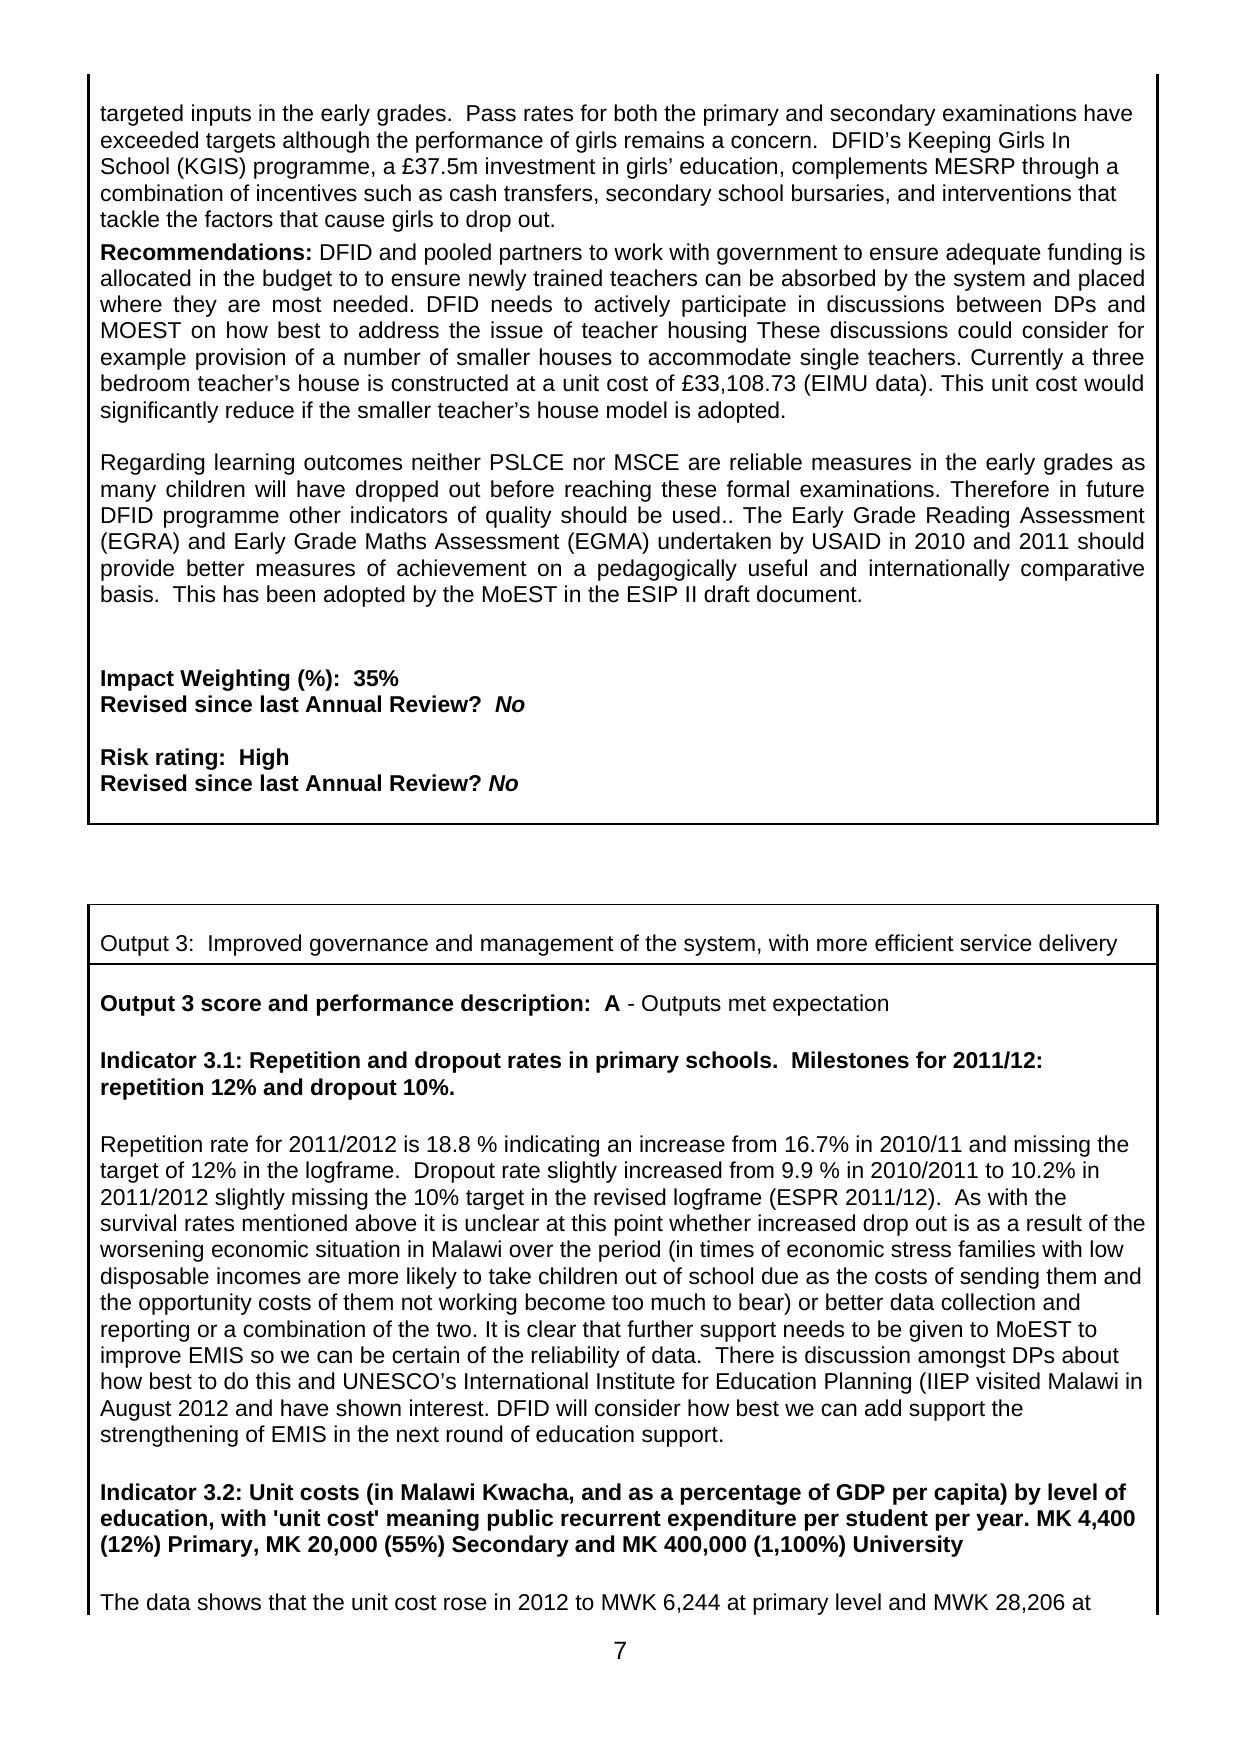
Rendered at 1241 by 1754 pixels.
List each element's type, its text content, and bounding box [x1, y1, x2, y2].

table_cell Recommendations: DFID and pooled partners to work with government to ensure adequate funding is allocated in the budget to to ensure newly trained teachers can be absorbed by the system and placed where they are most needed. DFID needs to actively participate in discussions between DPs and MOEST on how best to address the issue of teacher housing These discussions could consider for example provision of a number of smaller houses to accommodate single teachers. Currently a three bedroom teacher’s house is constructed at a unit cost of £33,108.73 (EIMU data). This unit cost would significantly reduce if the smaller teacher’s house model is adopted. Regarding learning outcomes neither PSLCE nor MSCE are reliable measures in the early grades as many children will have dropped out before reaching these formal examinations. Therefore in future DFID programme other indicators of quality should be used.. The Early Grade Reading Assessment (EGRA) and Early Grade Maths Assessment (EGMA) undertaken by USAID in 2010 and 2011 should provide better measures of achievement on a pedagogically useful and internationally comparative basis. This has been adopted by the MoEST in the ESIP II draft document. Impact Weighting (%): 35% Revised since last Annual Review? No Risk rating: High Revised since last Annual Review? No [90, 239, 1156, 823]
table_cell targeted inputs in the early grades. Pass rates for both the primary and secondary examinations have exceeded targets although the performance of girls remains a concern. DFID’s Keeping Girls In School (KGIS) programme, a £37.5m investment in girls’ education, complements MESRP through a combination of incentives such as cash transfers, secondary school bursaries, and interventions that tackle the factors that cause girls to drop out. [90, 74, 1156, 238]
table_header Output 3: Improved governance and management of the system, with more efficient service delivery [90, 905, 1156, 963]
table_cell Output 3 score and performance description: A - Outputs met expectation Indicator 3.1: Repetition and dropout rates in primary schools. Milestones for 2011/12: repetition 12% and dropout 10%. Repetition rate for 2011/2012 is 18.8 % indicating an increase from 16.7% in 2010/11 and missing the target of 12% in the logframe. Dropout rate slightly increased from 9.9 % in 2010/2011 to 10.2% in 2011/2012 slightly missing the 10% target in the revised logframe (ESPR 2011/12). As with the survival rates mentioned above it is unclear at this point whether increased drop out is as a result of the worsening economic situation in Malawi over the period (in times of economic stress families with low disposable incomes are more likely to take children out of school due as the costs of sending them and the opportunity costs of them not working become too much to bear) or better data collection and reporting or a combination of the two. It is clear that further support needs to be given to MoEST to improve EMIS so we can be certain of the reliability of data. There is discussion amongst DPs about how best to do this and UNESCO’s International Institute for Education Planning (IIEP visited Malawi in August 2012 and have shown interest. DFID will consider how best we can add support the strengthening of EMIS in the next round of education support. Indicator 3.2: Unit costs (in Malawi Kwacha, and as a percentage of GDP per capita) by level of education, with 'unit cost' meaning public recurrent expenditure per student per year. MK 4,400 (12%) Primary, MK 20,000 (55%) Secondary and MK 400,000 (1,100%) University The data shows that the unit cost rose in 2012 to MWK 6,244 at primary level and MWK 28,206 at [90, 965, 1156, 1615]
